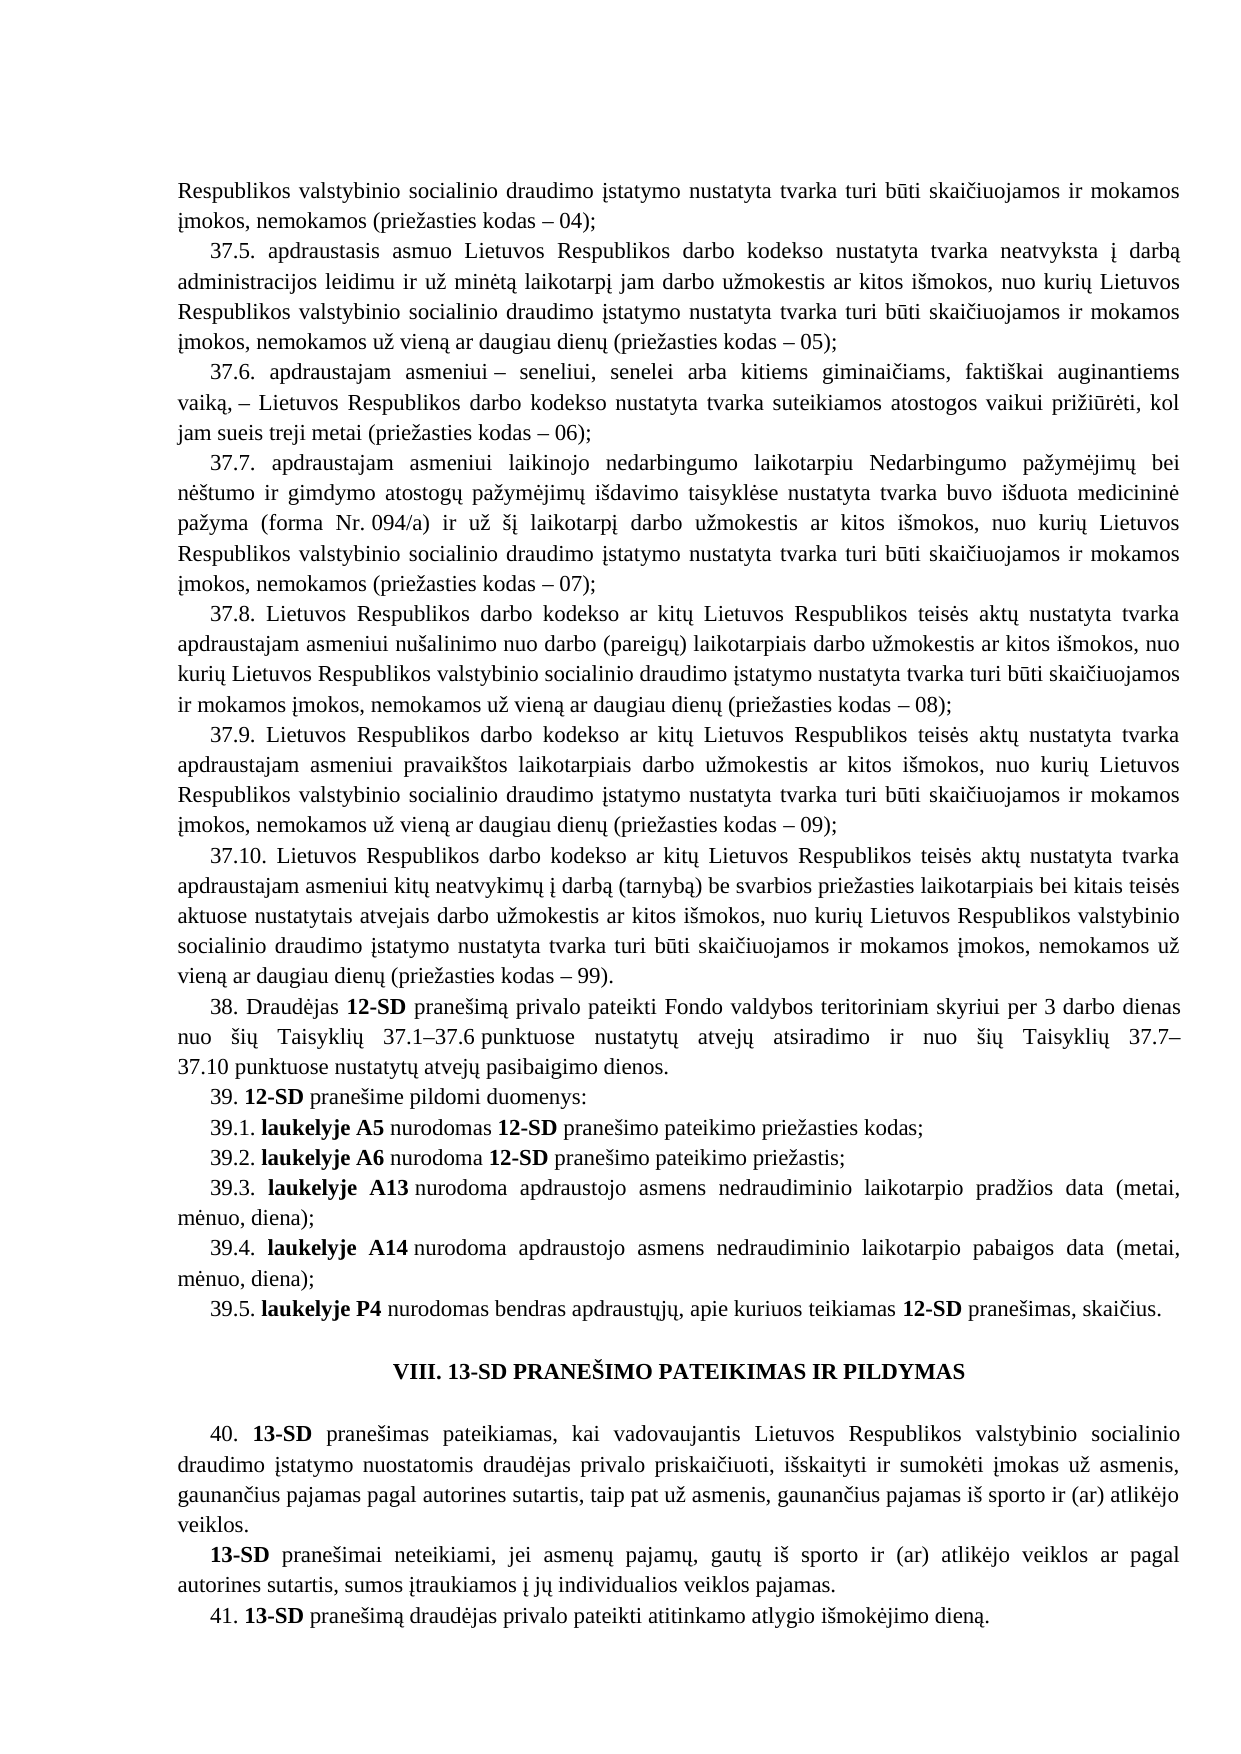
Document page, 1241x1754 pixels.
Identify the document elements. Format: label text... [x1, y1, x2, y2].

text 39.3. laukelyje A13 nurodoma apdraustojo asmens nedraudiminio laikotarpio pradžios data (metai, mėnuo, diena); [177, 1174, 1181, 1231]
text 37.9. Lietuvos Respublikos darbo kodekso ar kitų Lietuvos Respublikos teisės aktų nustatyta tvarka apdraustajam asmeniui pravaikštos laikotarpiais darbo užmokestis ar kitos išmokos, nuo kurių Lietuvos Respublikos valstybinio socialinio draudimo įstatymo nustatyta tvarka turi būti skaičiuojamos ir mokamos įmokos, nemokamos už vieną ar daugiau dienų (priežasties kodas – 09); [177, 721, 1181, 838]
text 37.7. apdraustajam asmeniui laikinojo nedarbingumo laikotarpiu Nedarbingumo pažymėjimų bei nėštumo ir gimdymo atostogų pažymėjimų išdavimo taisyklėse nustatyta tvarka buvo išduota medicininė pažyma (forma Nr. 094/a) ir už šį laikotarpį darbo užmokestis ar kitos išmokos, nuo kurių Lietuvos Respublikos valstybinio socialinio draudimo įstatymo nustatyta tvarka turi būti skaičiuojamos ir mokamos įmokos, nemokamos (priežasties kodas – 07); [177, 449, 1181, 596]
text 13-SD pranešimai neteikiami, jei asmenų pajamų, gautų iš sporto ir (ar) atlikėjo veiklos ar pagal autorines sutartis, sumos įtraukiamos į jų individualios veiklos pajamas. [177, 1541, 1181, 1598]
text 39. 12-SD pranešime pildomi duomenys: [177, 1083, 1181, 1110]
text 39.1. laukelyje A5 nurodomas 12-SD pranešimo pateikimo priežasties kodas; [177, 1114, 1181, 1140]
text Respublikos valstybinio socialinio draudimo įstatymo nustatyta tvarka turi būti skaičiuojamos ir mokamos įmokos, nemokamos (priežasties kodas – 04); [177, 177, 1181, 234]
text 41. 13-SD pranešimą draudėjas privalo pateikti atitinkamo atlygio išmokėjimo dieną. [177, 1602, 1181, 1628]
text 39.5. laukelyje P4 nurodomas bendras apdraustųjų, apie kuriuos teikiamas 12-SD pranešimas, skaičius. [177, 1295, 1181, 1321]
text 37.8. Lietuvos Respublikos darbo kodekso ar kitų Lietuvos Respublikos teisės aktų nustatyta tvarka apdraustajam asmeniui nušalinimo nuo darbo (pareigų) laikotarpiais darbo užmokestis ar kitos išmokos, nuo kurių Lietuvos Respublikos valstybinio socialinio draudimo įstatymo nustatyta tvarka turi būti skaičiuojamos ir mokamos įmokos, nemokamos už vieną ar daugiau dienų (priežasties kodas – 08); [177, 600, 1181, 717]
text 38. Draudėjas 12-SD pranešimą privalo pateikti Fondo valdybos teritoriniam skyriui per 3 darbo dienas nuo šių Taisyklių 37.1–37.6 punktuose nustatytų atvejų atsiradimo ir nuo šių Taisyklių 37.7–37.10 punktuose nustatytų atvejų pasibaigimo dienos. [177, 993, 1181, 1079]
text 40. 13-SD pranešimas pateikiamas, kai vadovaujantis Lietuvos Respublikos valstybinio socialinio draudimo įstatymo nuostatomis draudėjas privalo priskaičiuoti, išskaityti ir sumokėti įmokas už asmenis, gaunančius pajamas pagal autorines sutartis, taip pat už asmenis, gaunančius pajamas iš sporto ir (ar) atlikėjo veiklos. [177, 1421, 1181, 1537]
text VIII. 13-SD PRANEŠIMO PATEIKIMAS IR PILDYMAS [177, 1358, 1181, 1384]
text 39.4. laukelyje A14 nurodoma apdraustojo asmens nedraudiminio laikotarpio pabaigos data (metai, mėnuo, diena); [177, 1234, 1181, 1291]
text 39.2. laukelyje A6 nurodoma 12-SD pranešimo pateikimo priežastis; [177, 1144, 1181, 1170]
text 37.5. apdraustasis asmuo Lietuvos Respublikos darbo kodekso nustatyta tvarka neatvyksta į darbą administracijos leidimu ir už minėtą laikotarpį jam darbo užmokestis ar kitos išmokos, nuo kurių Lietuvos Respublikos valstybinio socialinio draudimo įstatymo nustatyta tvarka turi būti skaičiuojamos ir mokamos įmokos, nemokamos už vieną ar daugiau dienų (priežasties kodas – 05); [177, 238, 1181, 354]
text 37.10. Lietuvos Respublikos darbo kodekso ar kitų Lietuvos Respublikos teisės aktų nustatyta tvarka apdraustajam asmeniui kitų neatvykimų į darbą (tarnybą) be svarbios priežasties laikotarpiais bei kitais teisės aktuose nustatytais atvejais darbo užmokestis ar kitos išmokos, nuo kurių Lietuvos Respublikos valstybinio socialinio draudimo įstatymo nustatyta tvarka turi būti skaičiuojamos ir mokamos įmokos, nemokamos už vieną ar daugiau dienų (priežasties kodas – 99). [177, 842, 1181, 989]
text 37.6. apdraustajam asmeniui – seneliui, senelei arba kitiems giminaičiams, faktiškai auginantiems vaiką, – Lietuvos Respublikos darbo kodekso nustatyta tvarka suteikiamos atostogos vaikui prižiūrėti, kol jam sueis treji metai (priežasties kodas – 06); [177, 358, 1181, 445]
